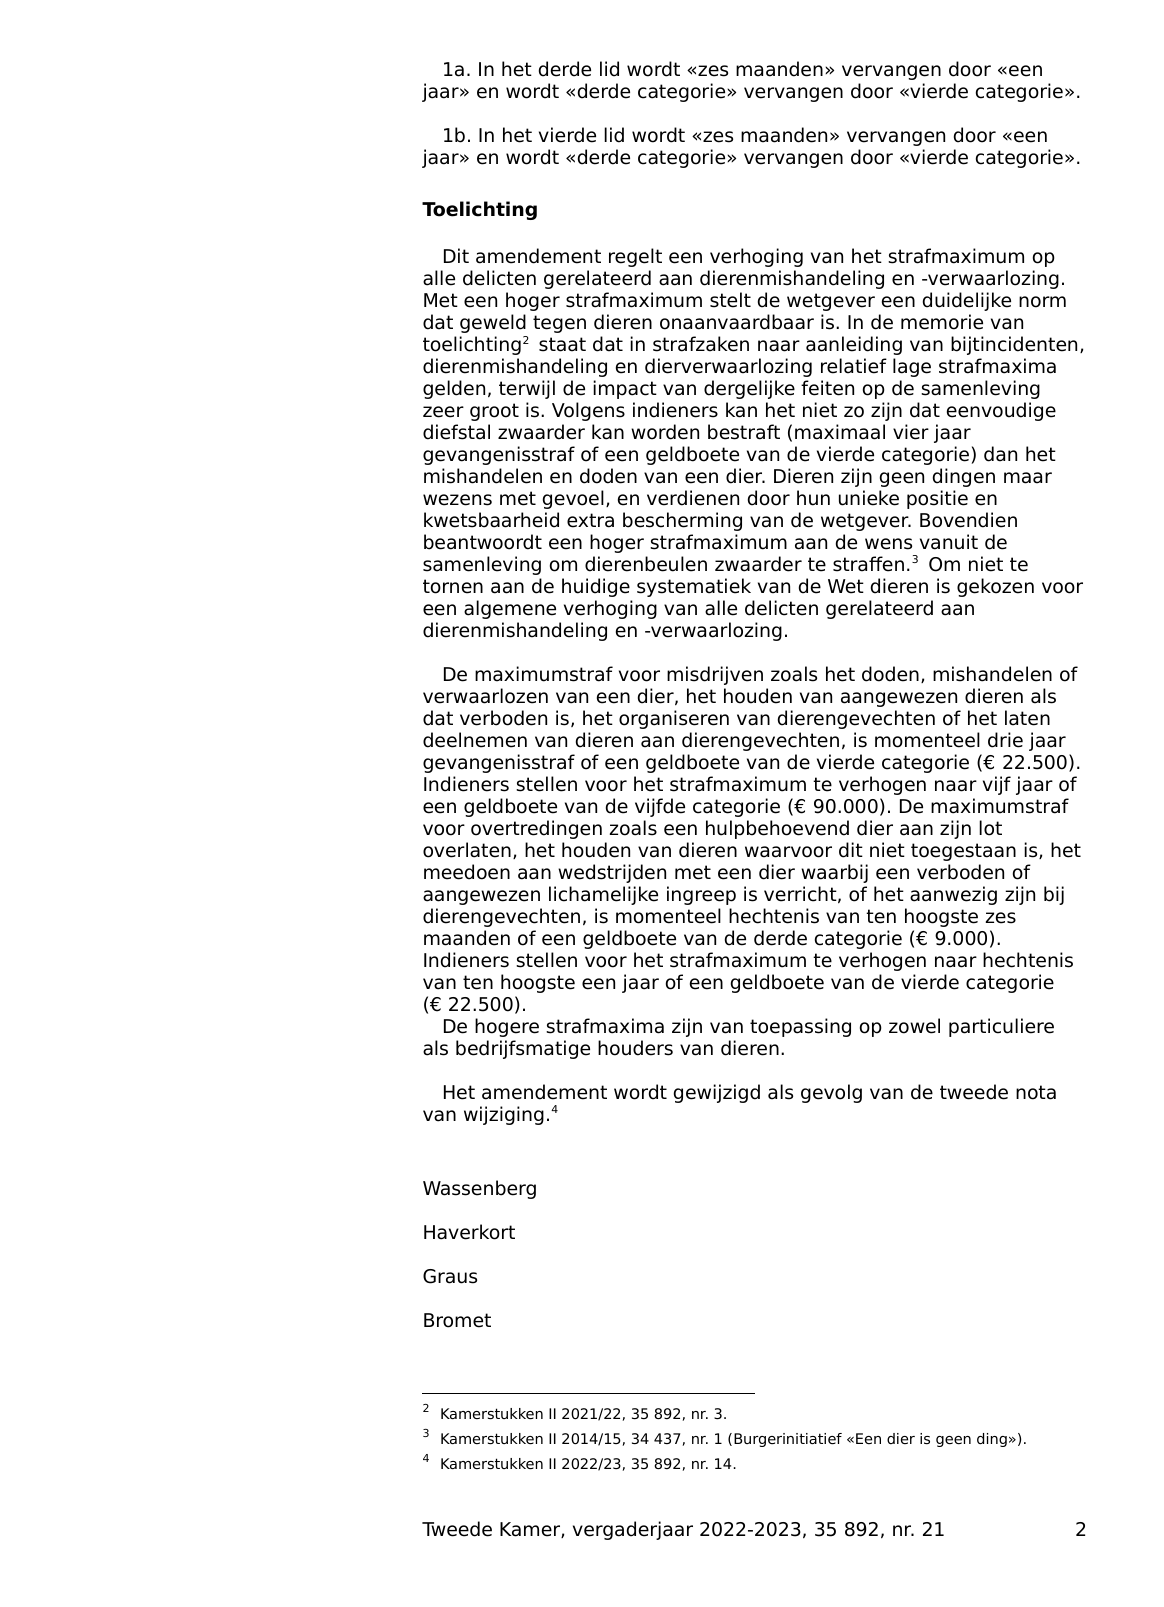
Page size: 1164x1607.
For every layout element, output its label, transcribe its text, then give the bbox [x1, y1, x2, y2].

text De maximumstraf voor misdrijven zoals het doden, mishandelen of verwaarlozen van een dier, het houden van aangewezen dieren als dat verboden is, het organiseren van dierengevechten of het laten deelnemen van dieren aan dierengevechten, is momenteel drie jaar gevangenisstraf of een geldboete van de vierde categorie (€ 22.500). Indieners stellen voor het strafmaximum te verhogen naar vijf jaar of een geldboete van de vijfde categorie (€ 90.000). De maximumstraf voor overtredingen zoals een hulpbehoevend dier aan zijn lot overlaten, het houden van dieren waarvoor dit niet toegestaan is, het meedoen aan wedstrijden met een dier waarbij een verboden of aangewezen lichamelijke ingreep is verricht, of het aanwezig zijn bij dierengevechten, is momenteel hechtenis van ten hoogste zes maanden of een geldboete van de derde categorie (€ 9.000). Indieners stellen voor het strafmaximum te verhogen naar hechtenis van ten hoogste een jaar of een geldboete van de vierde categorie (€ 22.500). [422, 664, 1087, 1016]
text Kamerstukken II 2021/22, 35 892, nr. 3. [422, 1402, 1087, 1424]
text 1a. In het derde lid wordt «zes maanden» vervangen door «een jaar» en wordt «derde categorie» vervangen door «vierde categorie». [422, 59, 1087, 103]
subtitle Toelichting [422, 199, 1087, 221]
text Wassenberg Haverkort Graus Bromet [422, 1156, 1087, 1353]
text Het amendement wordt gewijzigd als gevolg van de tweede nota van wijziging. [422, 1082, 1087, 1126]
text Kamerstukken II 2014/15, 34 437, nr. 1 (Burgerinitiatief «Een dier is geen ding»). [422, 1427, 1087, 1449]
text Kamerstukken II 2022/23, 35 892, nr. 14. [422, 1452, 1087, 1474]
text Dit amendement regelt een verhoging van het strafmaximum op alle delicten gerelateerd aan dierenmishandeling en -verwaarlozing. Met een hoger strafmaximum stelt de wetgever een duidelijke norm dat geweld tegen dieren onaanvaardbaar is. In de memorie van toelichting staat dat in strafzaken naar aanleiding van bijtincidenten, dierenmishandeling en dierverwaarlozing relatief lage strafmaxima gelden, terwijl de impact van dergelijke feiten op de samenleving zeer groot is. Volgens indieners kan het niet zo zijn dat eenvoudige diefstal zwaarder kan worden bestraft (maximaal vier jaar gevangenisstraf of een geldboete van de vierde categorie) dan het mishandelen en doden van een dier. Dieren zijn geen dingen maar wezens met gevoel, en verdienen door hun unieke positie en kwetsbaarheid extra bescherming van de wetgever. Bovendien beantwoordt een hoger strafmaximum aan de wens vanuit de samenleving om dierenbeulen zwaarder te straffen. Om niet te tornen aan de huidige systematiek van de Wet dieren is gekozen voor een algemene verhoging van alle delicten gerelateerd aan dierenmishandeling en -verwaarlozing. [422, 246, 1087, 642]
text De hogere strafmaxima zijn van toepassing op zowel particuliere als bedrijfsmatige houders van dieren. [422, 1016, 1087, 1059]
text 1b. In het vierde lid wordt «zes maanden» vervangen door «een jaar» en wordt «derde categorie» vervangen door «vierde categorie». [422, 125, 1087, 169]
